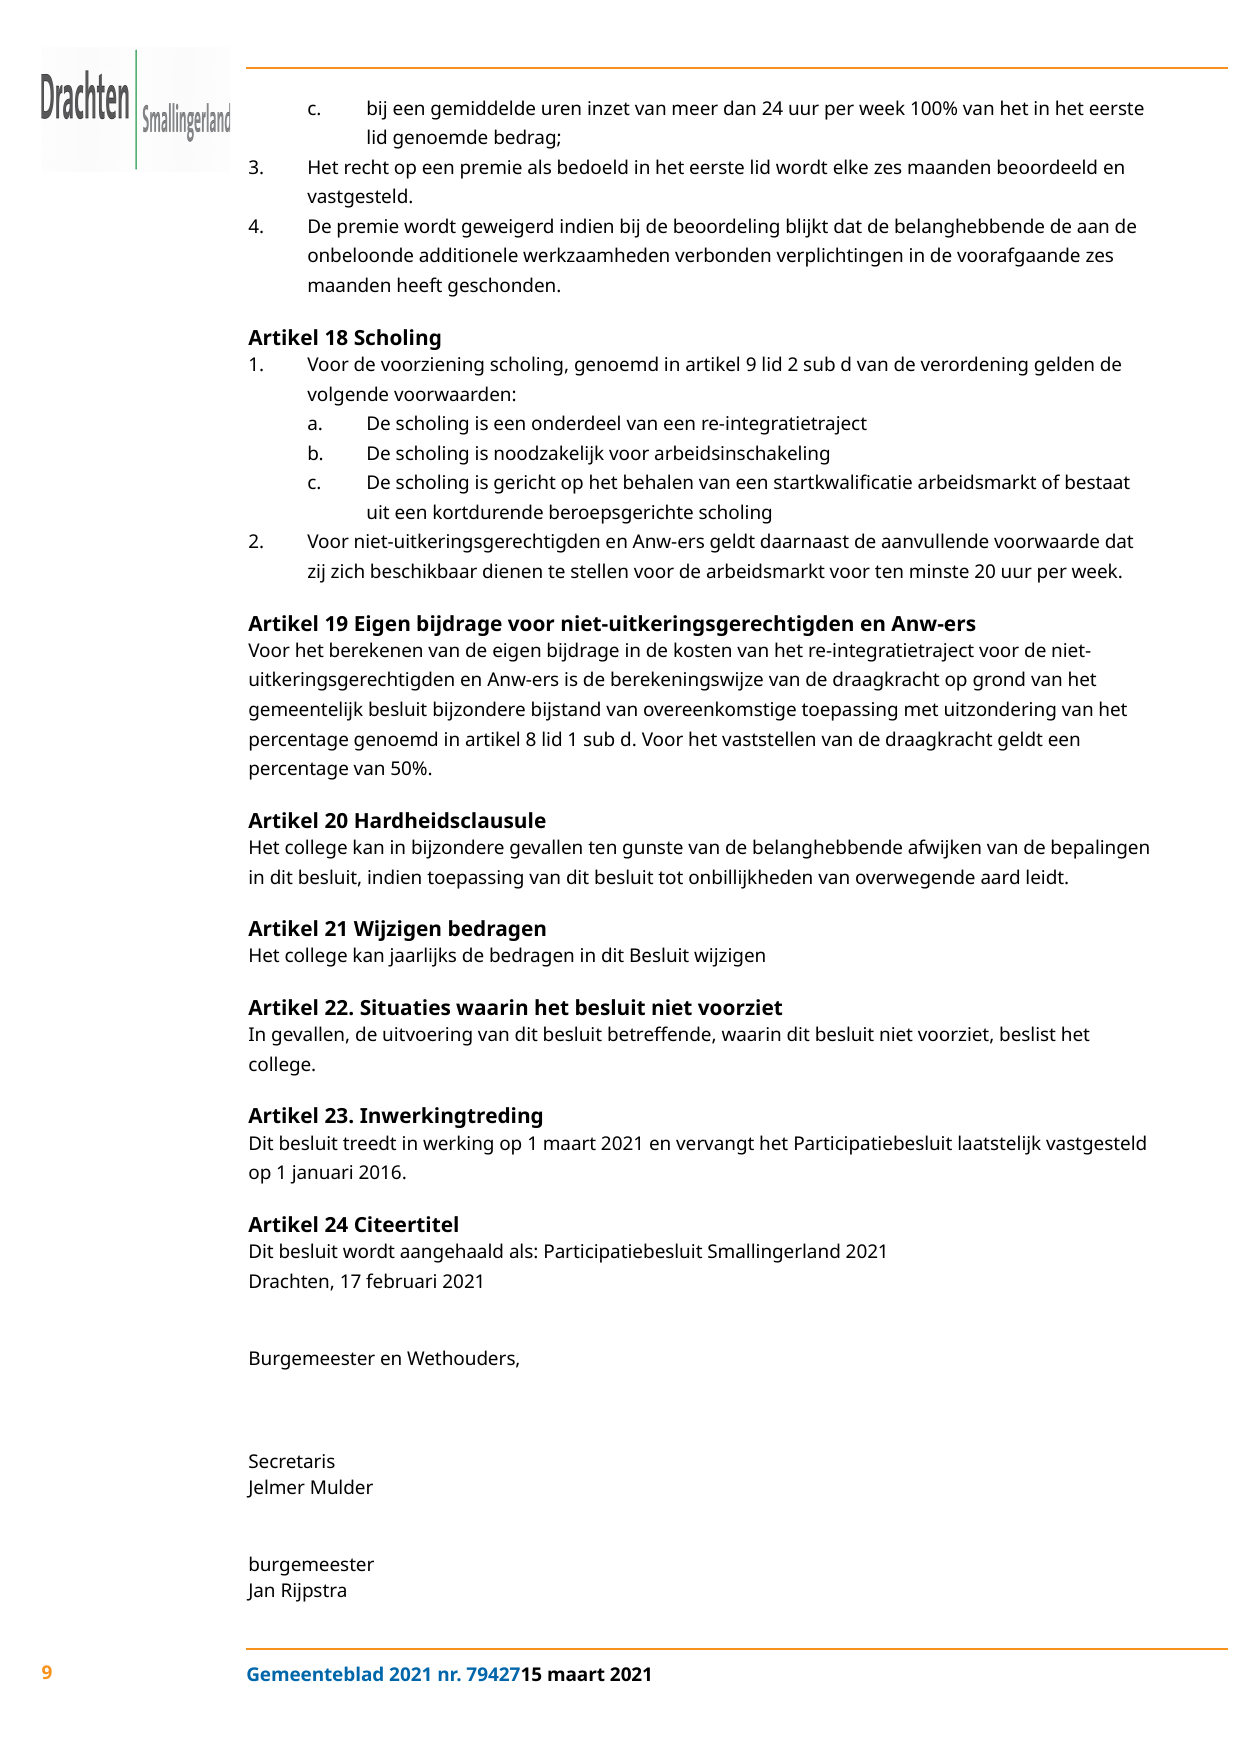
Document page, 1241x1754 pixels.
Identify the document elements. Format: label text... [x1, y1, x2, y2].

text Dit besluit treedt in werking op 1 maart 2021 en vervangt het Participatiebesluit laatstelijk vastgesteld op 1 januari 2016. [248, 1130, 1152, 1185]
picture [41, 47, 231, 172]
text burgemeester [248, 1551, 1152, 1577]
text Artikel 18 Scholing [248, 323, 1152, 351]
text Artikel 19 Eigen bijdrage voor niet-uitkeringsgerechtigden en Anw-ers [248, 609, 1152, 637]
list bij een gemiddelde uren inzet van meer dan 24 uur per week 100% van het in het eerste lid genoemde bedrag; [307, 95, 1152, 150]
list De premie wordt geweigerd indien bij de beoordeling blijkt dat de belanghebbende de aan de onbeloonde additionele werkzaamheden verbonden verplichtingen in de voorafgaande zes maanden heeft geschonden. [248, 213, 1152, 298]
text Artikel 22. Situaties waarin het besluit niet voorziet [248, 993, 1152, 1022]
text Secretaris [248, 1448, 1152, 1474]
text Het college kan in bijzondere gevallen ten gunste van de belanghebbende afwijken van de bepalingen in dit besluit, indien toepassing van dit besluit tot onbillijkheden van overwegende aard leidt. [248, 834, 1152, 889]
list Voor niet-uitkeringsgerechtigden en Anw-ers geldt daarnaast de aanvullende voorwaarde dat zij zich beschikbaar dienen te stellen voor de arbeidsmarkt voor ten minste 20 uur per week. [248, 529, 1152, 584]
text Artikel 20 Hardheidsclausule [248, 806, 1152, 834]
text Jelmer Mulder [248, 1474, 1152, 1499]
text Drachten, 17 februari 2021 [248, 1268, 1152, 1294]
text In gevallen, de uitvoering van dit besluit betreffende, waarin dit besluit niet voorziet, beslist het college. [248, 1022, 1152, 1077]
list De scholing is een onderdeel van een re-integratietraject [307, 410, 1152, 436]
text Artikel 24 Citeertitel [248, 1210, 1152, 1238]
text Artikel 23. Inwerkingtreding [248, 1102, 1152, 1130]
text Burgemeester en Wethouders, [248, 1345, 1152, 1371]
text Artikel 21 Wijzigen bedragen [248, 914, 1152, 943]
list Het recht op een premie als bedoeld in het eerste lid wordt elke zes maanden beoordeeld en vastgesteld. [248, 154, 1152, 209]
text Het college kan jaarlijks de bedragen in dit Besluit wijzigen [248, 943, 1152, 968]
text Jan Rijpstra [248, 1577, 1152, 1602]
list De scholing is gericht op het behalen van een startkwalificatie arbeidsmarkt of bestaat uit een kortdurende beroepsgerichte scholing [307, 469, 1152, 525]
text Dit besluit wordt aangehaald als: Participatiebesluit Smallingerland 2021 [248, 1238, 1152, 1264]
list De scholing is noodzakelijk voor arbeidsinschakeling [307, 440, 1152, 466]
text Voor het berekenen van de eigen bijdrage in de kosten van het re-integratietraject voor de niet- uitkeringsgerechtigden en Anw-ers is de berekeningswijze van de draagkracht op grond van het gemeentelijk besluit bijzondere bijstand van overeenkomstige toepassing met uitzondering van het percentage genoemd in artikel 8 lid 1 sub d. Voor het vaststellen van de draagkracht geldt een percentage van 50%. [248, 637, 1152, 781]
list Voor de voorziening scholing, genoemd in artikel 9 lid 2 sub d van de verordening gelden de volgende voorwaarden: [248, 351, 1152, 406]
